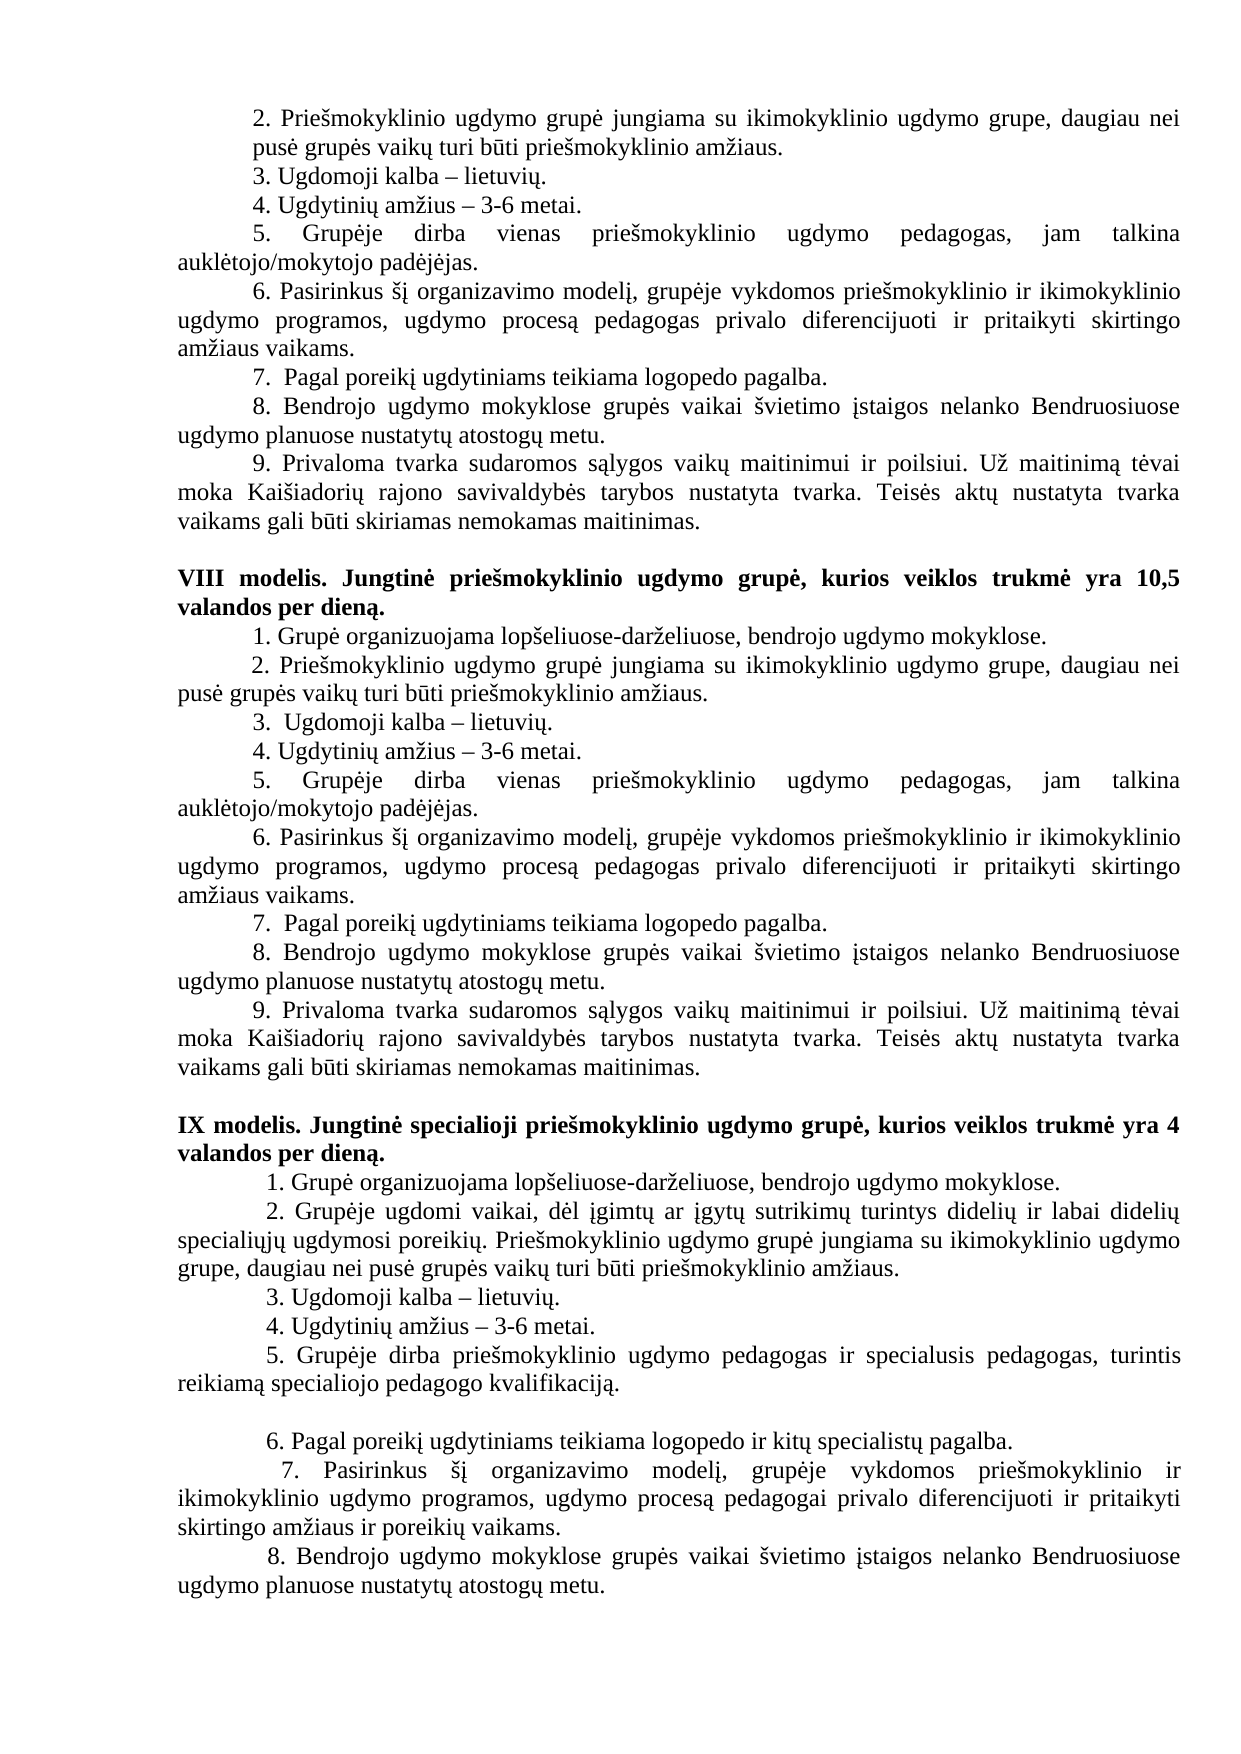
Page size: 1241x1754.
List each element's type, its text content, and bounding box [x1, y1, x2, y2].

text 2. Priešmokyklinio ugdymo grupė jungiama su ikimokyklinio ugdymo grupe, daugiau nei pusė grupės vaikų turi būti priešmokyklinio amžiaus. [252, 103, 1181, 161]
text 6. Pasirinkus šį organizavimo modelį, grupėje vykdomos priešmokyklinio ir ikimokyklinio ugdymo programos, ugdymo procesą pedagogas privalo diferencijuoti ir pritaikyti skirtingo amžiaus vaikams. [177, 822, 1181, 908]
text 1. Grupė organizuojama lopšeliuose-darželiuose, bendrojo ugdymo mokyklose. [252, 621, 1181, 650]
text 2. Priešmokyklinio ugdymo grupė jungiama su ikimokyklinio ugdymo grupe, daugiau nei pusė grupės vaikų turi būti priešmokyklinio amžiaus. [177, 650, 1181, 707]
text 8. Bendrojo ugdymo mokyklose grupės vaikai švietimo įstaigos nelanko Bendruosiuose ugdymo planuose nustatytų atostogų metu. [177, 937, 1181, 995]
text 8. Bendrojo ugdymo mokyklose grupės vaikai švietimo įstaigos nelanko Bendruosiuose ugdymo planuose nustatytų atostogų metu. [177, 391, 1181, 448]
text 2. Grupėje ugdomi vaikai, dėl įgimtų ar įgytų sutrikimų turintys didelių ir labai didelių specialiųjų ugdymosi poreikių. Priešmokyklinio ugdymo grupė jungiama su ikimokyklinio ugdymo grupe, daugiau nei pusė grupės vaikų turi būti priešmokyklinio amžiaus. [177, 1196, 1181, 1282]
text 7. Pasirinkus šį organizavimo modelį, grupėje vykdomos priešmokyklinio ir ikimokyklinio ugdymo programos, ugdymo procesą pedagogai privalo diferencijuoti ir pritaikyti skirtingo amžiaus ir poreikių vaikams. [177, 1455, 1181, 1541]
text 3. Ugdomoji kalba – lietuvių. [266, 1282, 1181, 1311]
text 4. Ugdytinių amžius – 3-6 metai. [177, 190, 1181, 218]
text 3. Ugdomoji kalba – lietuvių. [252, 707, 1181, 736]
text 9. Privaloma tvarka sudaromos sąlygos vaikų maitinimui ir poilsiui. Už maitinimą tėvai moka Kaišiadorių rajono savivaldybės tarybos nustatyta tvarka. Teisės aktų nustatyta tvarka vaikams gali būti skiriamas nemokamas maitinimas. [177, 448, 1181, 535]
text 4. Ugdytinių amžius – 3-6 metai. [266, 1311, 1181, 1340]
text 9. Privaloma tvarka sudaromos sąlygos vaikų maitinimui ir poilsiui. Už maitinimą tėvai moka Kaišiadorių rajono savivaldybės tarybos nustatyta tvarka. Teisės aktų nustatyta tvarka vaikams gali būti skiriamas nemokamas maitinimas. [177, 995, 1181, 1081]
text 7. Pagal poreikį ugdytiniams teikiama logopedo pagalba. [177, 362, 1181, 391]
text 5. Grupėje dirba vienas priešmokyklinio ugdymo pedagogas, jam talkina auklėtojo/mokytojo padėjėjas. [177, 218, 1181, 276]
text 5. Grupėje dirba vienas priešmokyklinio ugdymo pedagogas, jam talkina auklėtojo/mokytojo padėjėjas. [177, 765, 1181, 822]
text 6. Pasirinkus šį organizavimo modelį, grupėje vykdomos priešmokyklinio ir ikimokyklinio ugdymo programos, ugdymo procesą pedagogas privalo diferencijuoti ir pritaikyti skirtingo amžiaus vaikams. [177, 276, 1181, 362]
text 8. Bendrojo ugdymo mokyklose grupės vaikai švietimo įstaigos nelanko Bendruosiuose ugdymo planuose nustatytų atostogų metu. [177, 1541, 1181, 1598]
text 4. Ugdytinių amžius – 3-6 metai. [177, 736, 1181, 765]
text VIII modelis. Jungtinė priešmokyklinio ugdymo grupė, kurios veiklos trukmė yra 10,5 valandos per dieną. [177, 563, 1181, 621]
text 5. Grupėje dirba priešmokyklinio ugdymo pedagogas ir specialusis pedagogas, turintis reikiamą specialiojo pedagogo kvalifikaciją. [177, 1340, 1181, 1397]
text 7. Pagal poreikį ugdytiniams teikiama logopedo pagalba. [177, 908, 1181, 937]
text 3. Ugdomoji kalba – lietuvių. [252, 161, 1181, 190]
text 6. Pagal poreikį ugdytiniams teikiama logopedo ir kitų specialistų pagalba. [177, 1426, 1181, 1455]
text IX modelis. Jungtinė specialioji priešmokyklinio ugdymo grupė, kurios veiklos trukmė yra 4 valandos per dieną. [177, 1110, 1181, 1167]
text 1. Grupė organizuojama lopšeliuose-darželiuose, bendrojo ugdymo mokyklose. [266, 1167, 1181, 1196]
